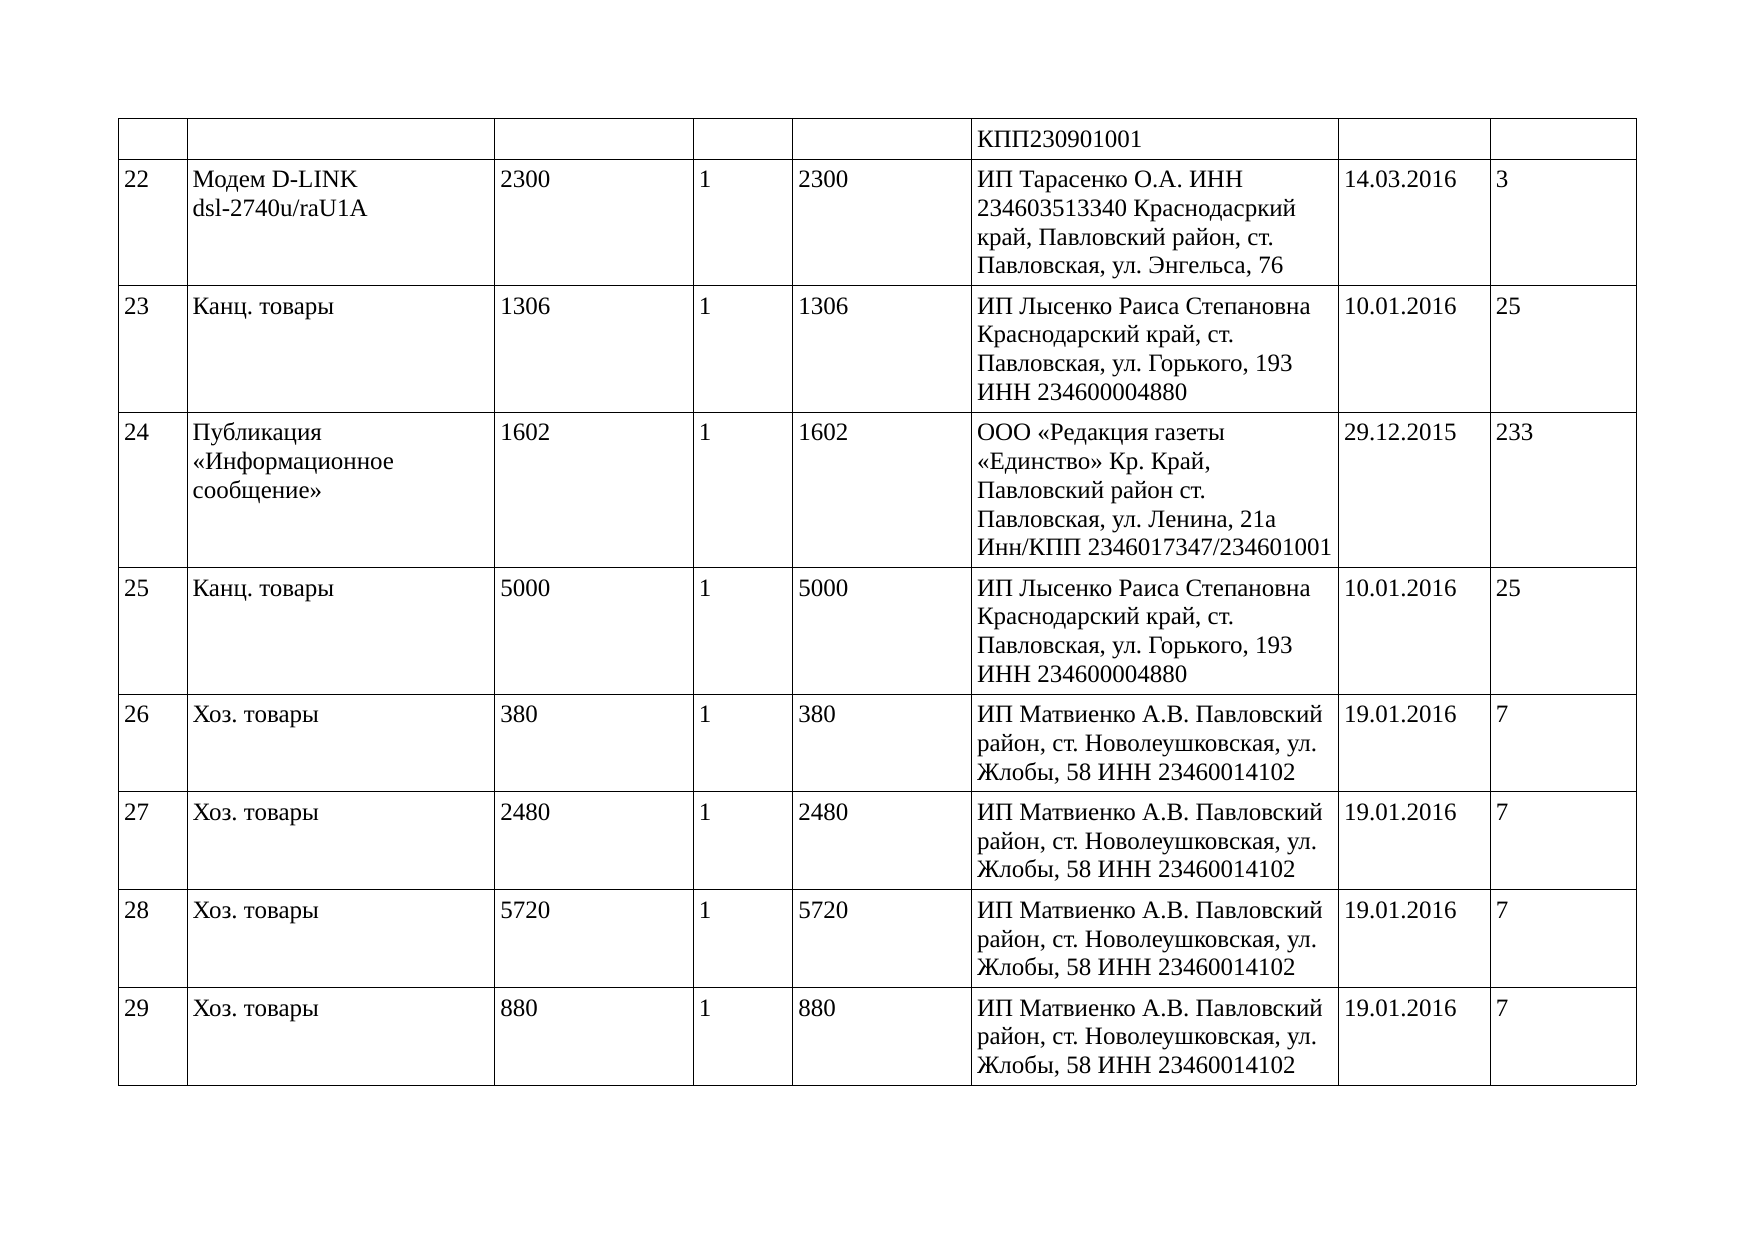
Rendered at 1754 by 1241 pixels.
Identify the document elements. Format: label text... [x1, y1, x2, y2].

table_cell 1 [694, 286, 792, 412]
table_cell [188, 119, 494, 158]
table_cell 1 [694, 695, 792, 791]
table_cell 5720 [495, 890, 693, 987]
table_cell 380 [495, 695, 693, 791]
table_cell Хоз. товары [188, 695, 494, 791]
table_cell 19.01.2016 [1339, 695, 1490, 791]
table_cell 5720 [793, 890, 971, 987]
table_cell [495, 119, 693, 158]
table_cell 2300 [495, 160, 693, 285]
table_cell Модем D-LINK dsl-2740u/raU1A [188, 160, 494, 285]
table_cell 1602 [495, 413, 693, 567]
table_cell 1306 [495, 286, 693, 412]
table_cell 233 [1491, 413, 1636, 567]
table_cell 23 [119, 286, 187, 412]
table_cell 25 [1491, 568, 1636, 693]
table_cell [1491, 119, 1636, 158]
table_cell [694, 119, 792, 158]
table_cell 1602 [793, 413, 971, 567]
table_cell 7 [1491, 890, 1636, 987]
table_cell Хоз. товары [188, 792, 494, 889]
table_cell Канц. товары [188, 568, 494, 693]
table_cell 1 [694, 568, 792, 693]
table_cell [793, 119, 971, 158]
table_cell 880 [495, 988, 693, 1085]
table_cell 2480 [793, 792, 971, 889]
table_cell 1 [694, 988, 792, 1085]
table_cell 25 [1491, 286, 1636, 412]
table_cell ООО «Редакция газеты «Единство» Кр. Край, Павловский район ст. Павловская, ул. Ленина, 21а Инн/КПП 2346017347/234601001 [972, 413, 1338, 567]
table_cell 10.01.2016 [1339, 286, 1490, 412]
table_cell [119, 119, 187, 158]
table_cell ИП Матвиенко А.В. Павловский район, ст. Новолеушковская, ул. Жлобы, 58 ИНН 23460014102 [972, 890, 1338, 987]
table_cell 5000 [793, 568, 971, 693]
table_cell 7 [1491, 695, 1636, 791]
table_cell 10.01.2016 [1339, 568, 1490, 693]
table_cell 19.01.2016 [1339, 792, 1490, 889]
table_cell 7 [1491, 792, 1636, 889]
table_cell ИП Тарасенко О.А. ИНН 234603513340 Краснодасркий край, Павловский район, ст. Павловская, ул. Энгельса, 76 [972, 160, 1338, 285]
table_cell 24 [119, 413, 187, 567]
table_cell 28 [119, 890, 187, 987]
table_cell 19.01.2016 [1339, 890, 1490, 987]
table_cell 1 [694, 413, 792, 567]
table_cell ИП Матвиенко А.В. Павловский район, ст. Новолеушковская, ул. Жлобы, 58 ИНН 23460014102 [972, 695, 1338, 791]
table_cell 19.01.2016 [1339, 988, 1490, 1085]
table_cell 29 [119, 988, 187, 1085]
table_cell Публикация «Информационное сообщение» [188, 413, 494, 567]
table_cell 1306 [793, 286, 971, 412]
table_cell ИП Лысенко Раиса Степановна Краснодарский край, ст. Павловская, ул. Горького, 193 ИНН 234600004880 [972, 286, 1338, 412]
table_cell ИП Матвиенко А.В. Павловский район, ст. Новолеушковская, ул. Жлобы, 58 ИНН 23460014102 [972, 792, 1338, 889]
table_cell 26 [119, 695, 187, 791]
table_cell 14.03.2016 [1339, 160, 1490, 285]
table_cell 380 [793, 695, 971, 791]
table_cell 5000 [495, 568, 693, 693]
table_cell 25 [119, 568, 187, 693]
table_cell КПП230901001 [972, 119, 1338, 158]
table_cell 1 [694, 890, 792, 987]
table_cell ИП Матвиенко А.В. Павловский район, ст. Новолеушковская, ул. Жлобы, 58 ИНН 23460014102 [972, 988, 1338, 1085]
table_cell 29.12.2015 [1339, 413, 1490, 567]
table_cell 1 [694, 792, 792, 889]
table_cell 2300 [793, 160, 971, 285]
table_cell 1 [694, 160, 792, 285]
table_cell Хоз. товары [188, 890, 494, 987]
table_cell 2480 [495, 792, 693, 889]
table_cell 27 [119, 792, 187, 889]
table_cell Хоз. товары [188, 988, 494, 1085]
table_cell 7 [1491, 988, 1636, 1085]
table_cell ИП Лысенко Раиса Степановна Краснодарский край, ст. Павловская, ул. Горького, 193 ИНН 234600004880 [972, 568, 1338, 693]
table_cell Канц. товары [188, 286, 494, 412]
table_cell [1339, 119, 1490, 158]
table_cell 880 [793, 988, 971, 1085]
table_cell 3 [1491, 160, 1636, 285]
table_cell 22 [119, 160, 187, 285]
